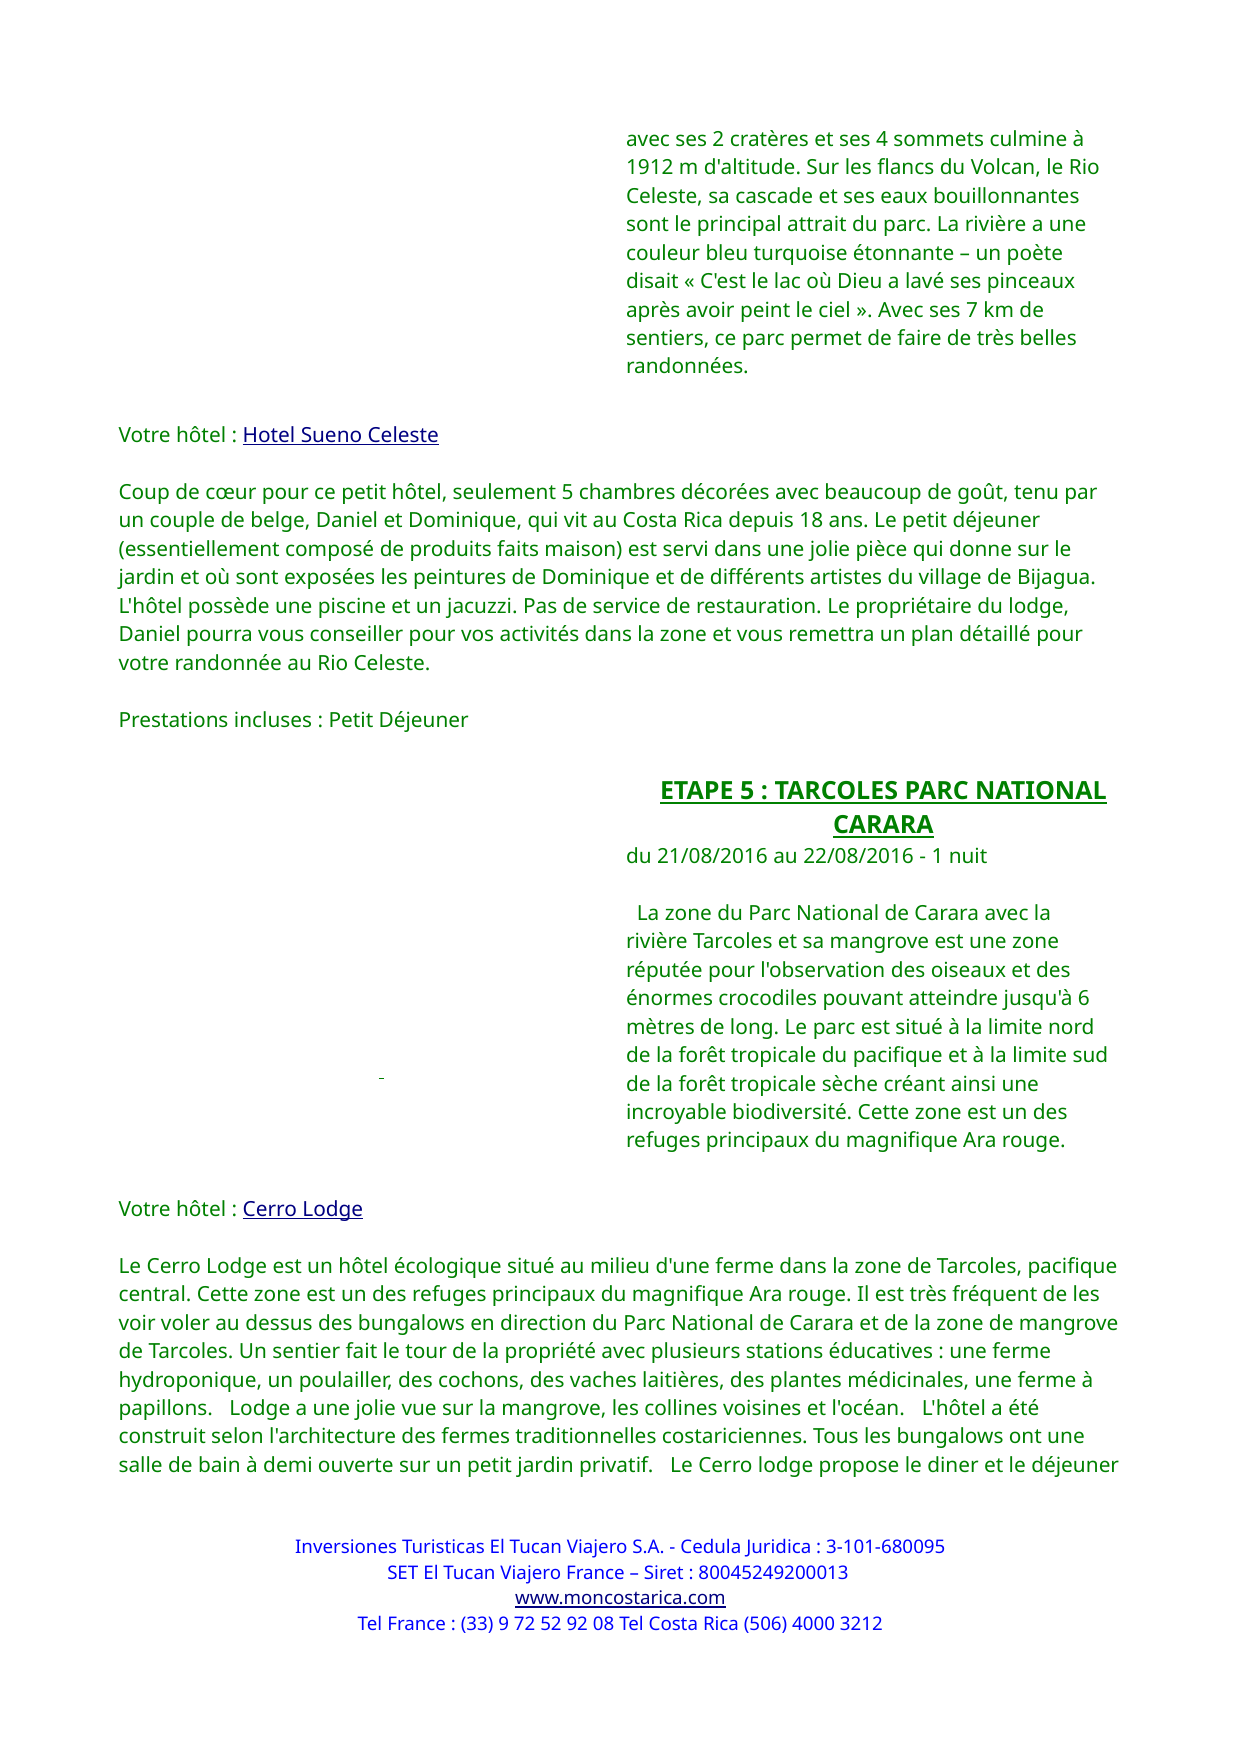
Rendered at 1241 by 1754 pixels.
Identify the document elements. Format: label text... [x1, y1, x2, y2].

text Prestations incluses : Petit Déjeuner [118, 705, 1122, 733]
table_header avec ses 2 cratères et ses 4 sommets culmine à 1912 m d'altitude. Sur les flancs du Volcan, le Rio Celeste, sa cascade et ses eaux bouillonnantes sont le principal attrait du parc. La rivière a une couleur bleu turquoise étonnante – un poète disait « C'est le lac où Dieu a lavé ses pinceaux après avoir peint le ciel ». Avec ses 7 km de sentiers, ce parc permet de faire de très belles randonnées. [620, 118, 1122, 386]
table_header [118, 118, 620, 386]
text Coup de cœur pour ce petit hôtel, seulement 5 chambres décorées avec beaucoup de goût, tenu par un couple de belge, Daniel et Dominique, qui vit au Costa Rica depuis 18 ans. Le petit déjeuner (essentiellement composé de produits faits maison) est servi dans une jolie pièce qui donne sur le jardin et où sont exposées les peintures de Dominique et de différents artistes du village de Bijagua. L'hôtel possède une piscine et un jacuzzi. Pas de service de restauration. Le propriétaire du lodge, Daniel pourra vous conseiller pour vos activités dans la zone et vous remettra un plan détaillé pour votre randonnée au Rio Celeste. [118, 477, 1122, 676]
text Votre hôtel : Hotel Sueno Celeste [118, 420, 1122, 448]
text Le Cerro Lodge est un hôtel écologique situé au milieu d'une ferme dans la zone de Tarcoles, pacifique central. Cette zone est un des refuges principaux du magnifique Ara rouge. Il est très fréquent de les voir voler au dessus des bungalows en direction du Parc National de Carara et de la zone de mangrove de Tarcoles. Un sentier fait le tour de la propriété avec plusieurs stations éducatives : une ferme hydroponique, un poulailler, des cochons, des vaches laitières, des plantes médicinales, une ferme à papillons. Lodge a une jolie vue sur la mangrove, les collines voisines et l'océan. L'hôtel a été construit selon l'architecture des fermes traditionnelles costariciennes. Tous les bungalows ont une salle de bain à demi ouverte sur un petit jardin privatif. Le Cerro lodge propose le diner et le déjeuner [118, 1251, 1122, 1478]
text Votre hôtel : Cerro Lodge [118, 1194, 1122, 1222]
table_header [118, 767, 620, 1160]
table_header ETAPE 5 : TARCOLES PARC NATIONAL CARARA du 21/08/2016 au 22/08/2016 - 1 nuit La zone du Parc National de Carara avec la rivière Tarcoles et sa mangrove est une zone réputée pour l'observation des oiseaux et des énormes crocodiles pouvant atteindre jusqu'à 6 mètres de long. Le parc est situé à la limite nord de la forêt tropicale du pacifique et à la limite sud de la forêt tropicale sèche créant ainsi une incroyable biodiversité. Cette zone est un des refuges principaux du magnifique Ara rouge. [620, 767, 1122, 1160]
